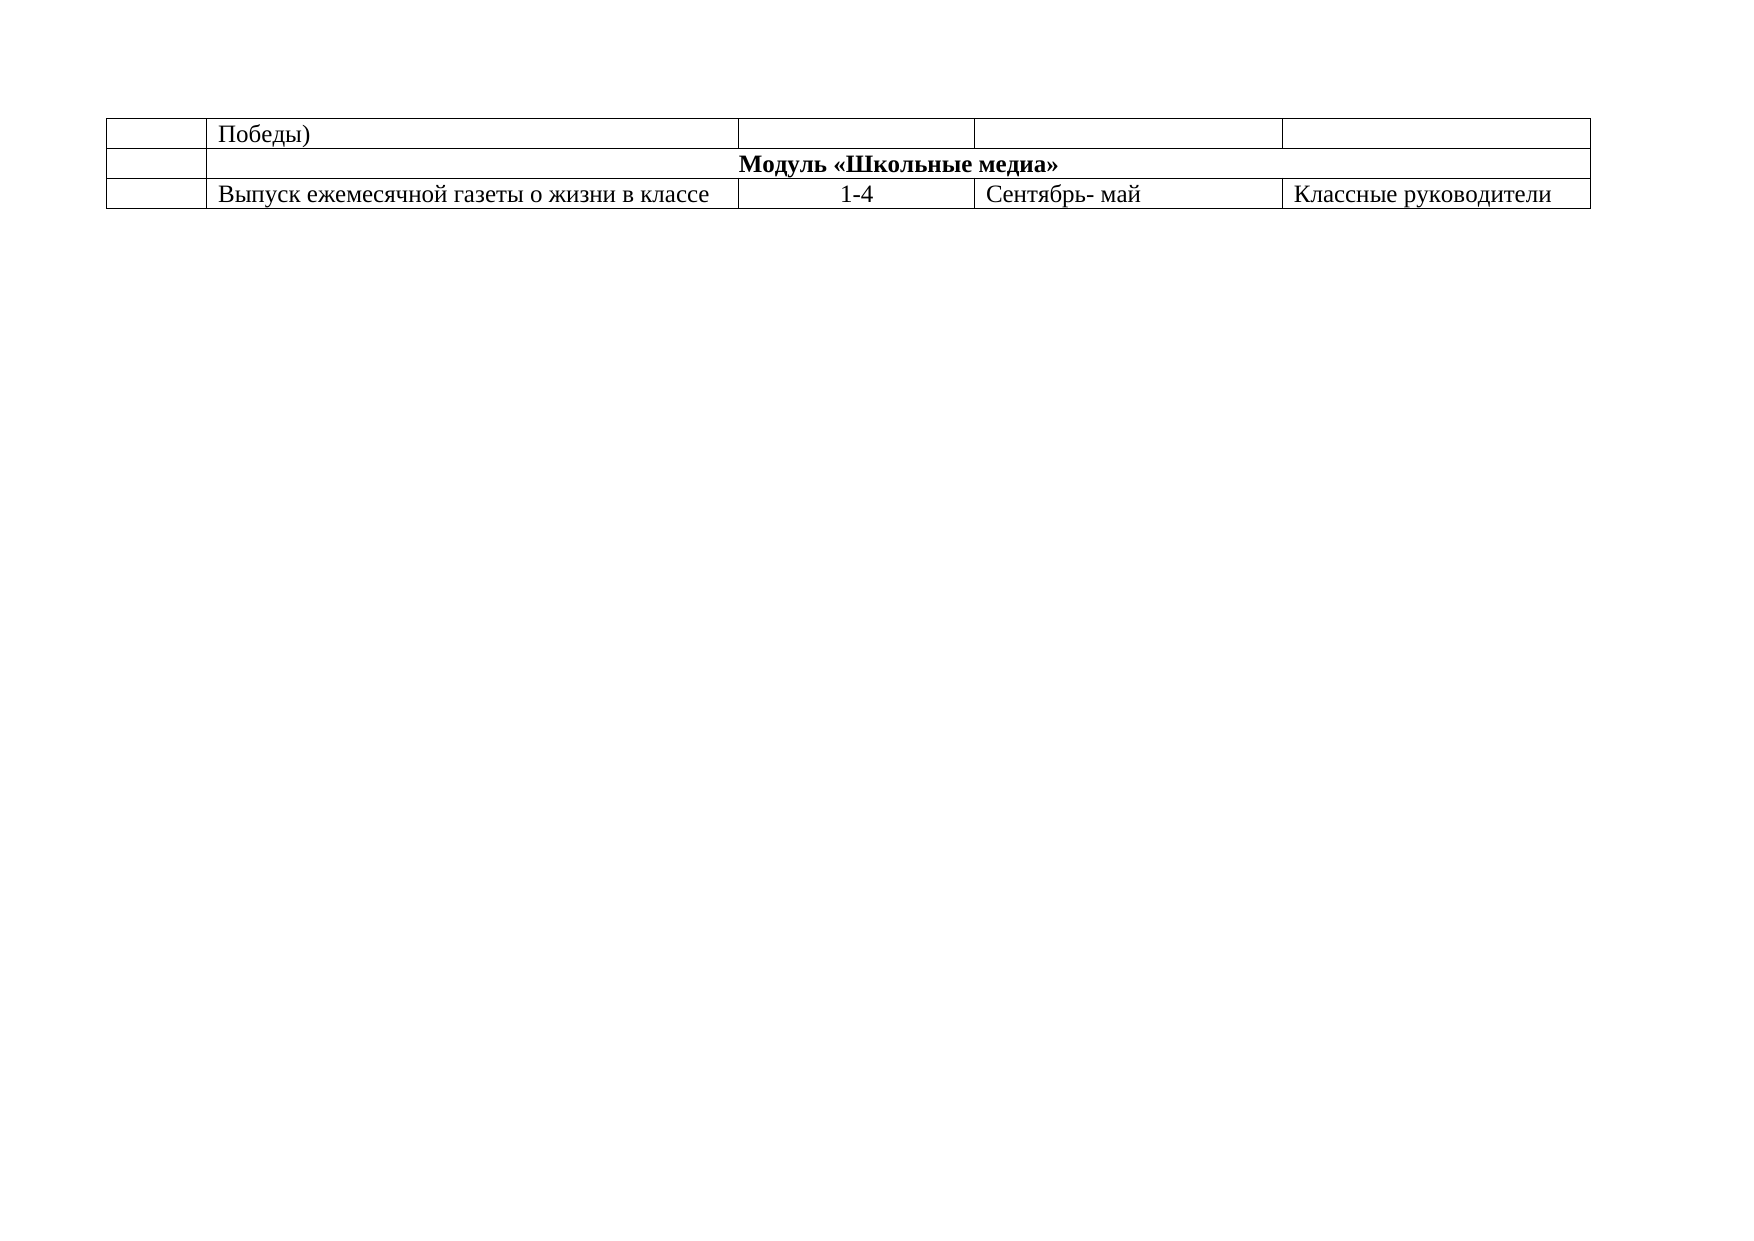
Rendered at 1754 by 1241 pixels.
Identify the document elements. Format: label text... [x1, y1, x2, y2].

table_cell Модуль «Школьные медиа» [207, 149, 1590, 178]
table_cell Сентябрь- май [975, 179, 1282, 207]
table_cell [975, 119, 1282, 148]
table_cell [739, 119, 974, 148]
table_cell [107, 179, 206, 207]
table_cell Выпуск ежемесячной газеты о жизни в классе [207, 179, 738, 207]
table_cell Классные руководители [1283, 179, 1590, 207]
table_cell [1283, 119, 1590, 148]
table_cell [107, 149, 206, 178]
table_cell [107, 119, 206, 148]
table_cell 1-4 [739, 179, 974, 207]
table_cell Победы) [207, 119, 738, 148]
